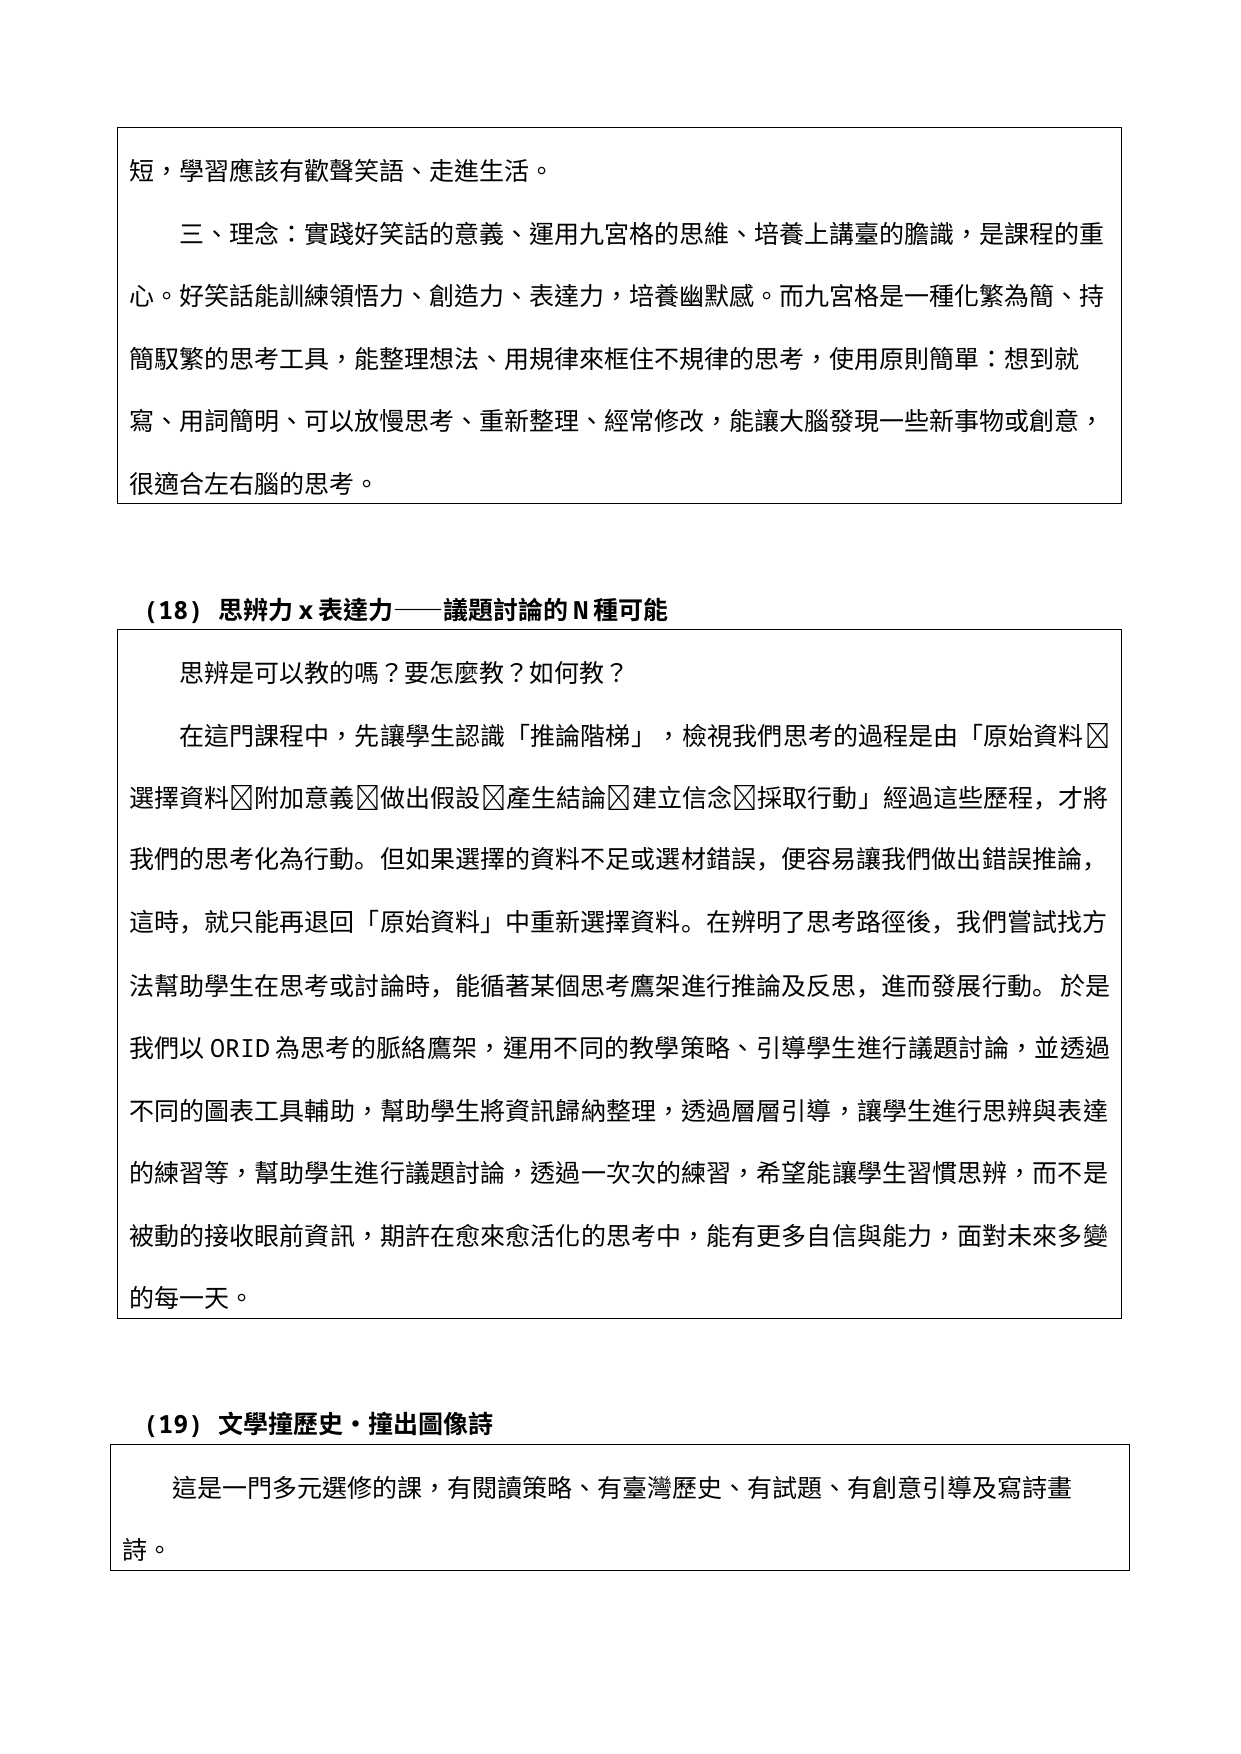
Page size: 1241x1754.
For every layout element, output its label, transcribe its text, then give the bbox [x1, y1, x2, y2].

text (19) 文學撞歷史‧撞出圖像詩 [118, 1381, 1122, 1444]
table_header 思辨是可以教的嗎？要怎麼教？如何教？ 在這門課程中，先讓學生認識「推論階梯」，檢視我們思考的過程是由「原始資料選擇資料附加意義做出假設產生結論建立信念採取行動」經過這些歷程，才將我們的思考化為行動。但如果選擇的資料不足或選材錯誤，便容易讓我們做出錯誤推論，這時，就只能再退回「原始資料」中重新選擇資料。在辨明了思考路徑後，我們嘗試找方法幫助學生在思考或討論時，能循著某個思考鷹架進行推論及反思，進而發展行動。於是我們以ORID為思考的脈絡鷹架，運用不同的教學策略、引導學生進行議題討論，並透過不同的圖表工具輔助，幫助學生將資訊歸納整理，透過層層引導，讓學生進行思辨與表達的練習等，幫助學生進行議題討論，透過一次次的練習，希望能讓學生習慣思辨，而不是被動的接收眼前資訊，期許在愈來愈活化的思考中，能有更多自信與能力，面對未來多變的每一天。 [1110, 630, 1121, 1318]
text (18) 思辨力x表達力——議題討論的N種可能 [118, 567, 1122, 629]
table_header 這是一門多元選修的課，有閱讀策略、有臺灣歷史、有試題、有創意引導及寫詩畫詩。 [111, 1445, 1129, 1570]
table_header 思辨是可以教的嗎？要怎麼教？如何教？ 在這門課程中，先讓學生認識「推論階梯」，檢視我們思考的過程是由「原始資料選擇資料附加意義做出假設產生結論建立信念採取行動」經過這些歷程，才將我們的思考化為行動。但如果選擇的資料不足或選材錯誤，便容易讓我們做出錯誤推論，這時，就只能再退回「原始資料」中重新選擇資料。在辨明了思考路徑後，我們嘗試找方法幫助學生在思考或討論時，能循著某個思考鷹架進行推論及反思，進而發展行動。於是我們以ORID為思考的脈絡鷹架，運用不同的教學策略、引導學生進行議題討論，並透過不同的圖表工具輔助，幫助學生將資訊歸納整理，透過層層引導，讓學生進行思辨與表達的練習等，幫助學生進行議題討論，透過一次次的練習，希望能讓學生習慣思辨，而不是被動的接收眼前資訊，期許在愈來愈活化的思考中，能有更多自信與能力，面對未來多變的每一天。 [118, 630, 129, 1318]
